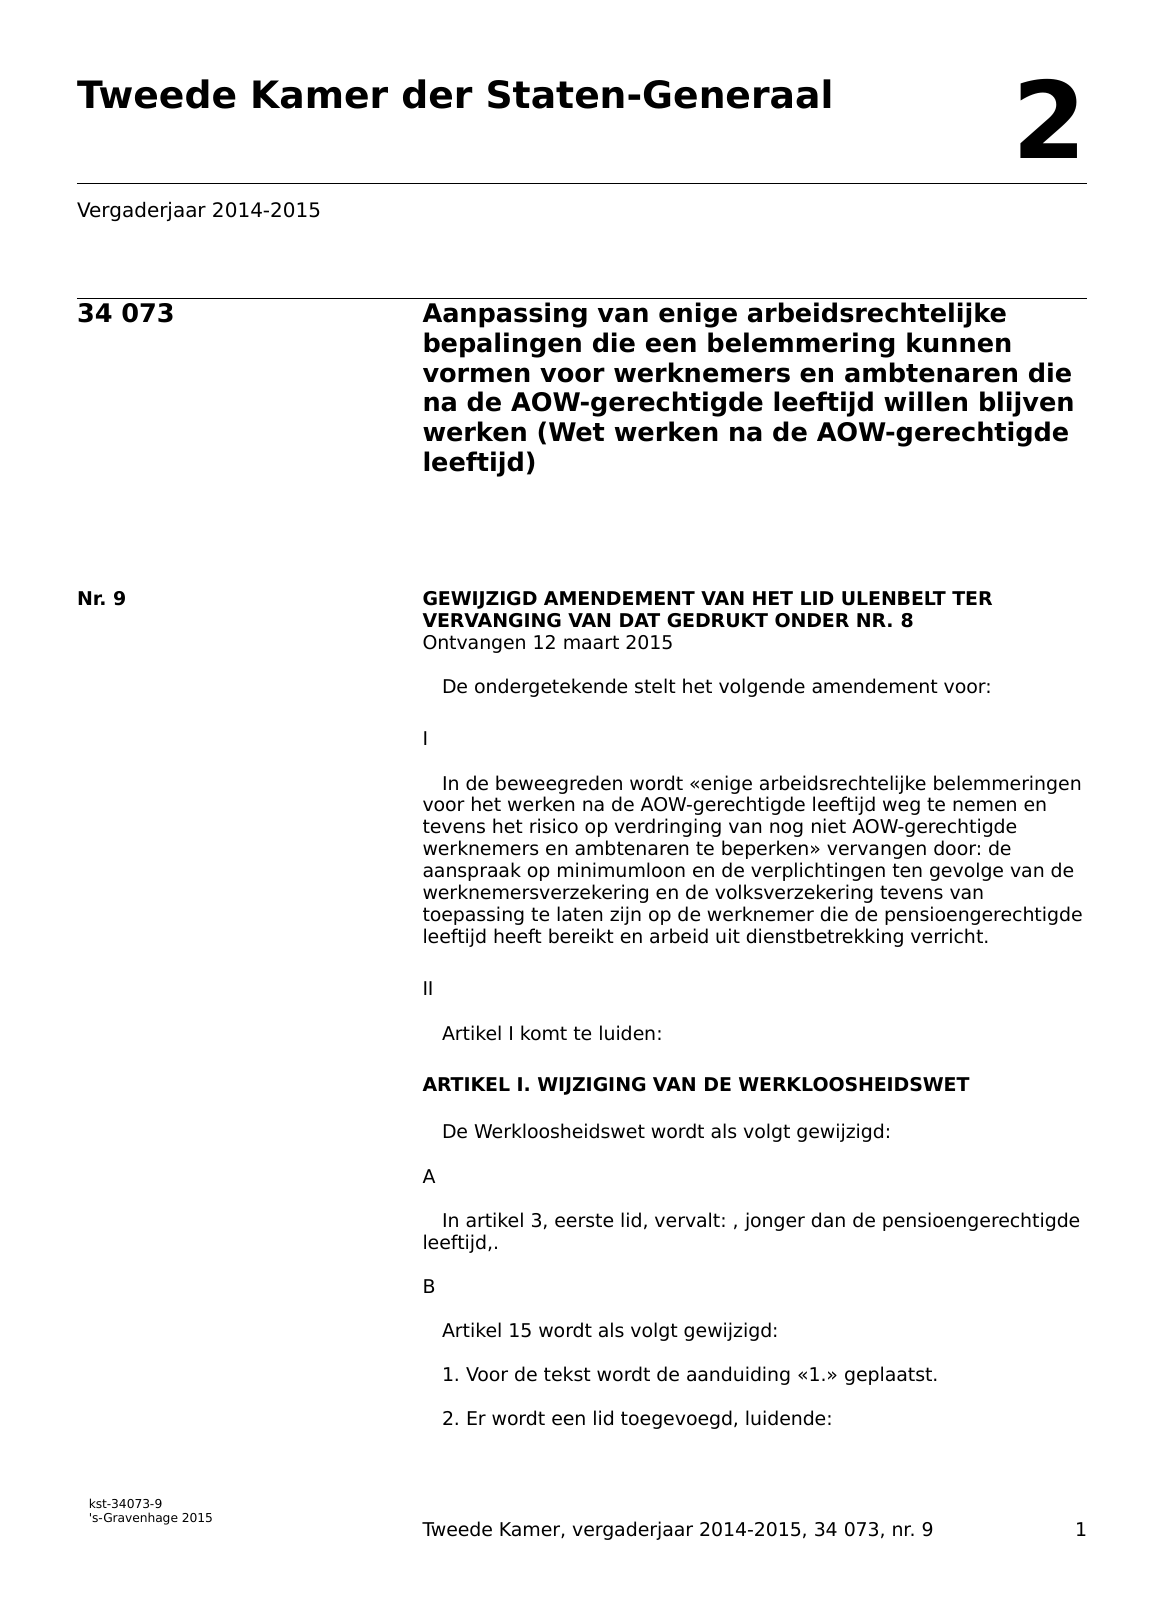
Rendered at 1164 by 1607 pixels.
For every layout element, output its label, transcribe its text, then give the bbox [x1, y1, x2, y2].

table_header Tweede Kamer der Staten-Generaal [77, 59, 886, 183]
text A [422, 1166, 1087, 1187]
text kst-34073-9 [88, 1497, 323, 1511]
subtitle II [422, 978, 1087, 1000]
text 1. Voor de tekst wordt de aanduiding «1.» geplaatst. [422, 1364, 1087, 1386]
text Artikel 15 wordt als volgt gewijzigd: [422, 1320, 1087, 1342]
subtitle 34 073 Aanpassing van enige arbeidsrechtelijke bepalingen die een belemmering kunnen vormen voor werknemers en ambtenaren die na de AOW-gerechtigde leeftijd willen blijven werken (Wet werken na de AOW-gerechtigde leeftijd) [77, 299, 1087, 477]
subtitle ARTIKEL I. WIJZIGING VAN DE WERKLOOSHEIDSWET [422, 1074, 1087, 1096]
text 's-Gravenhage 2015 [88, 1511, 323, 1525]
text Ontvangen 12 maart 2015 [422, 632, 1087, 654]
subtitle Nr. 9 GEWIJZIGD AMENDEMENT VAN HET LID ULENBELT TER VERVANGING VAN DAT GEDRUKT ONDER NR. 8 [77, 588, 1087, 632]
text Artikel I komt te luiden: [422, 1022, 1087, 1044]
table_header 2 [886, 59, 1087, 183]
text In artikel 3, eerste lid, vervalt: , jonger dan de pensioengerechtigde leeftijd,. [422, 1210, 1087, 1254]
text 2. Er wordt een lid toegevoegd, luidende: [422, 1408, 1087, 1430]
text De ondergetekende stelt het volgende amendement voor: [422, 676, 1087, 698]
subtitle I [422, 728, 1087, 750]
text B [422, 1276, 1087, 1298]
text De Werkloosheidswet wordt als volgt gewijzigd: [422, 1121, 1087, 1143]
text In de beweegreden wordt «enige arbeidsrechtelijke belemmeringen voor het werken na de AOW-gerechtigde leeftijd weg te nemen en tevens het risico op verdringing van nog niet AOW-gerechtigde werknemers en ambtenaren te beperken» vervangen door: de aanspraak op minimumloon en de verplichtingen ten gevolge van de werknemersverzekering en de volksverzekering tevens van toepassing te laten zijn op de werknemer die de pensioengerechtigde leeftijd heeft bereikt en arbeid uit dienstbetrekking verricht. [422, 772, 1087, 948]
table_cell Vergaderjaar 2014-2015 [77, 184, 1087, 298]
